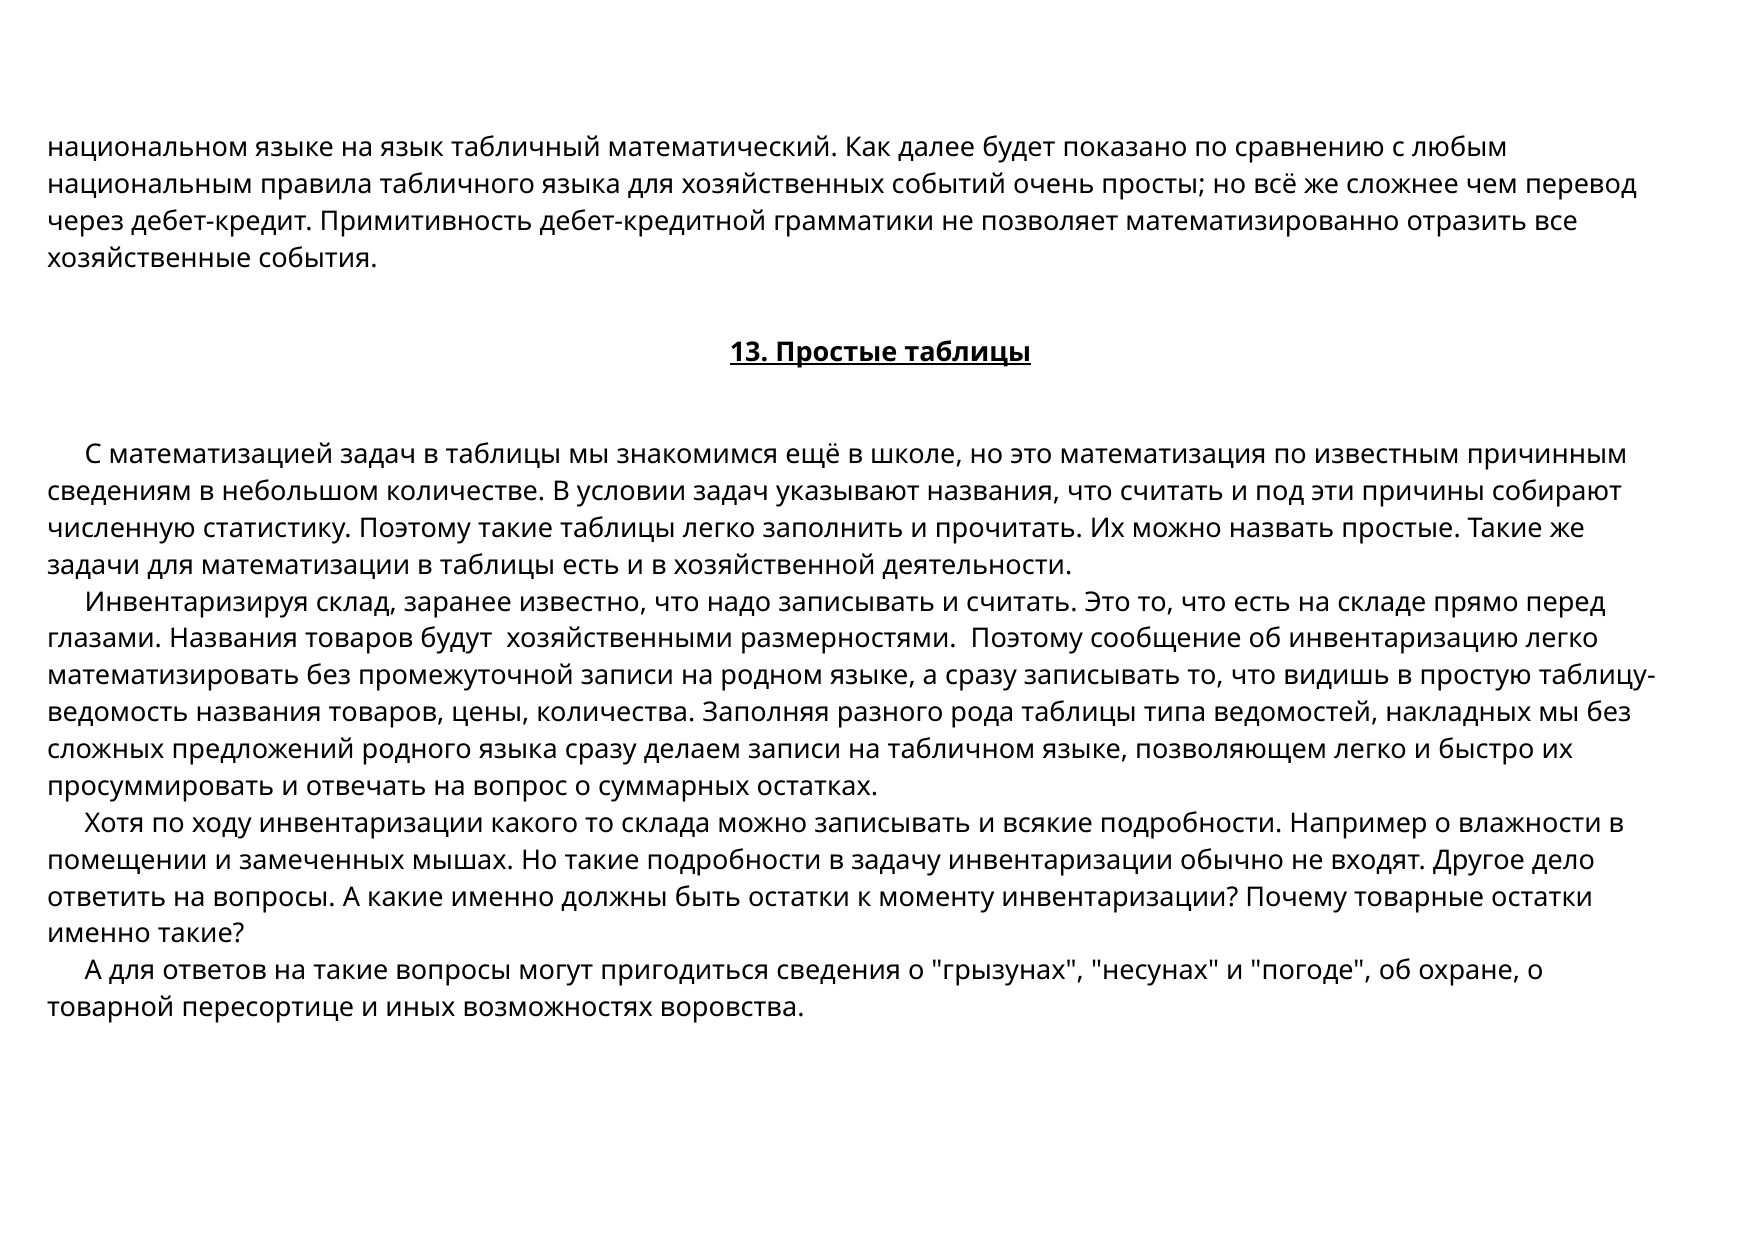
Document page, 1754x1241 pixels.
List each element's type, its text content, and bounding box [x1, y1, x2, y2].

text национальном языке на язык табличный математический. Как далее будет показано по сравнению с любым национальным правила табличного языка для хозяйственных событий очень просты; но всё же сложнее чем перевод через дебет-кредит. Примитивность дебет-кредитной грамматики не позволяет математизированно отразить все хозяйственные события. [47, 128, 1676, 275]
text С математизацией задач в таблицы мы знакомимся ещё в школе, но это математизация по известным причинным сведениям в небольшом количестве. В условии задач указывают названия, что считать и под эти причины собирают численную статистику. Поэтому такие таблицы легко заполнить и прочитать. Их можно назвать простые. Такие же задачи для математизации в таблицы есть и в хозяйственной деятельности. [47, 434, 1676, 582]
text Инвентаризируя склад, заранее известно, что надо записывать и считать. Это то, что есть на складе прямо перед глазами. Названия товаров будут хозяйственными размерностями. Поэтому сообщение об инвентаризацию легко математизировать без промежуточной записи на родном языке, а сразу записывать то, что видишь в простую таблицу-ведомость названия товаров, цены, количества. Заполняя разного рода таблицы типа ведомостей, накладных мы без сложных предложений родного языка сразу делаем записи на табличном языке, позволяющем легко и быстро их просуммировать и отвечать на вопрос о суммарных остатках. [47, 582, 1676, 803]
text 13. Простые таблицы [47, 332, 1676, 369]
text Хотя по ходу инвентаризации какого то склада можно записывать и всякие подробности. Например о влажности в помещении и замеченных мышах. Но такие подробности в задачу инвентаризации обычно не входят. Другое дело ответить на вопросы. А какие именно должны быть остатки к моменту инвентаризации? Почему товарные остатки именно такие? [47, 803, 1676, 951]
text А для ответов на такие вопросы могут пригодиться сведения о "грызунах", "несунах" и "погоде", об охране, о товарной пересортице и иных возможностях воровства. [47, 951, 1676, 1024]
